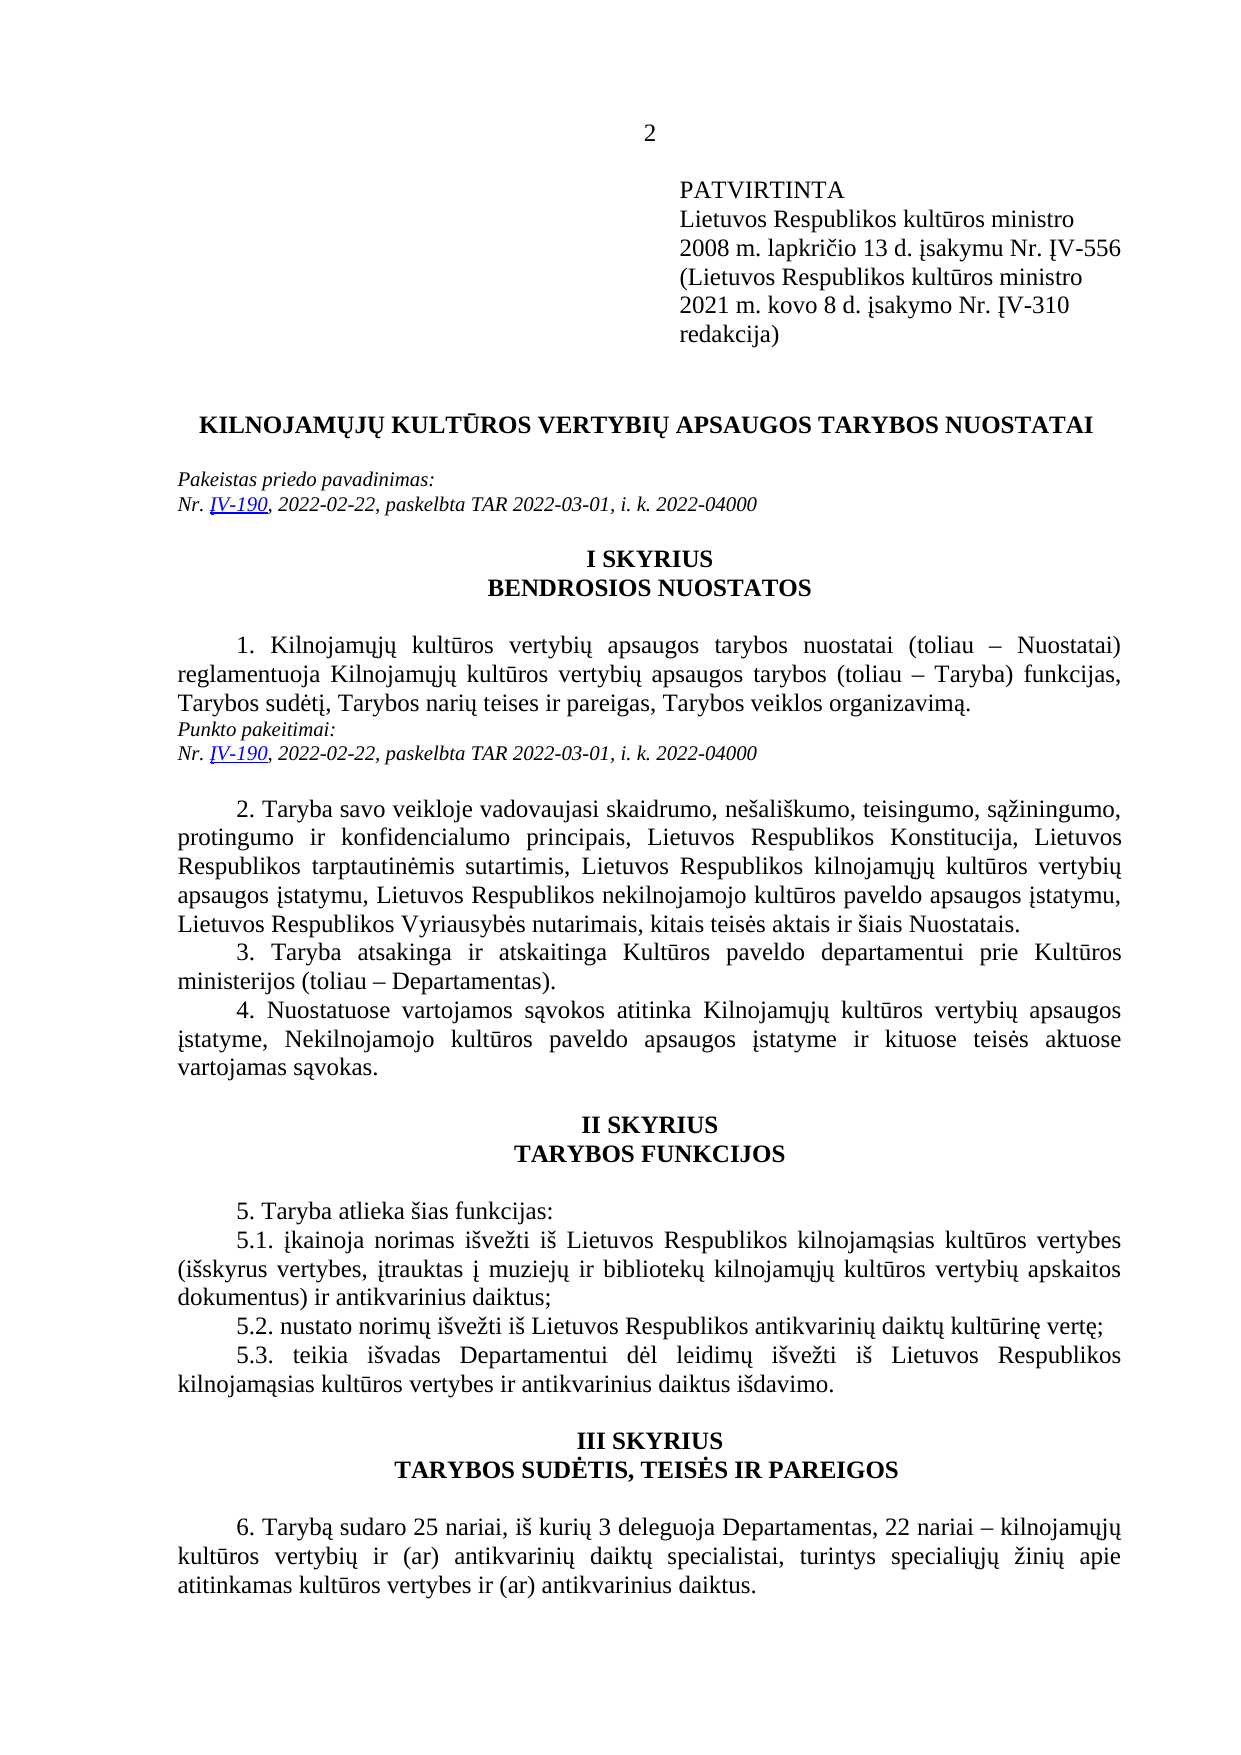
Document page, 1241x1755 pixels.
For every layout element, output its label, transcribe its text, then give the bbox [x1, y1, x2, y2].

text BENDROSIOS NUOSTATOS [177, 573, 1122, 602]
text 2008 m. lapkričio 13 d. įsakymu Nr. ĮV-556 [177, 233, 1122, 262]
text KILNOJAMŲJŲ KULTŪROS VERTYBIŲ APSAUGOS TARYBOS NUOSTATAI [177, 410, 1122, 439]
text PATVIRTINTA [177, 176, 1122, 204]
text 4. Nuostatuose vartojamos sąvokos atitinka Kilnojamųjų kultūros vertybių apsaugos įstatyme, Nekilnojamojo kultūros paveldo apsaugos įstatyme ir kituose teisės aktuose vartojamas sąvokas. [177, 995, 1122, 1081]
text (Lietuvos Respublikos kultūros ministro [177, 262, 1122, 291]
text TARYBOS FUNKCIJOS [177, 1139, 1122, 1167]
text 2. Taryba savo veikloje vadovaujasi skaidrumo, nešališkumo, teisingumo, sąžiningumo, protingumo ir konfidencialumo principais, Lietuvos Respublikos Konstitucija, Lietuvos Respublikos tarptautinėmis sutartimis, Lietuvos Respublikos kilnojamųjų kultūros vertybių apsaugos įstatymu, Lietuvos Respublikos nekilnojamojo kultūros paveldo apsaugos įstatymu, Lietuvos Respublikos Vyriausybės nutarimais, kitais teisės aktais ir šiais Nuostatais. [177, 794, 1122, 937]
text 3. Taryba atsakinga ir atskaitinga Kultūros paveldo departamentui prie Kultūros ministerijos (toliau – Departamentas). [177, 937, 1122, 995]
text 5.1. įkainoja norimas išvežti iš Lietuvos Respublikos kilnojamąsias kultūros vertybes (išskyrus vertybes, įtrauktas į muziejų ir bibliotekų kilnojamųjų kultūros vertybių apskaitos dokumentus) ir antikvarinius daiktus; [177, 1225, 1122, 1311]
text Nr. ĮV-190, 2022-02-22, paskelbta TAR 2022-03-01, i. k. 2022-04000 [177, 741, 1122, 765]
text I SKYRIUS [177, 544, 1122, 573]
text 5. Taryba atlieka šias funkcijas: [177, 1196, 1122, 1225]
text III SKYRIUS [177, 1426, 1122, 1455]
text Punkto pakeitimai: [177, 717, 1122, 741]
text 2021 m. kovo 8 d. įsakymo Nr. ĮV-310 [177, 291, 1122, 319]
text 5.3. teikia išvadas Departamentui dėl leidimų išvežti iš Lietuvos Respublikos kilnojamąsias kultūros vertybes ir antikvarinius daiktus išdavimo. [177, 1340, 1122, 1397]
text Nr. ĮV-190, 2022-02-22, paskelbta TAR 2022-03-01, i. k. 2022-04000 [177, 491, 1122, 516]
text Lietuvos Respublikos kultūros ministro [177, 204, 1122, 233]
text 5.2. nustato norimų išvežti iš Lietuvos Respublikos antikvarinių daiktų kultūrinę vertę; [177, 1311, 1122, 1340]
text Pakeistas priedo pavadinimas: [177, 467, 1122, 491]
text 1. Kilnojamųjų kultūros vertybių apsaugos tarybos nuostatai (toliau – Nuostatai) reglamentuoja Kilnojamųjų kultūros vertybių apsaugos tarybos (toliau – Taryba) funkcijas, Tarybos sudėtį, Tarybos narių teises ir pareigas, Tarybos veiklos organizavimą. [177, 631, 1122, 717]
text II SKYRIUS [177, 1110, 1122, 1139]
text TARYBOS SUDĖTIS, TEISĖS IR PAREIGOS [177, 1455, 1122, 1484]
text 6. Tarybą sudaro 25 nariai, iš kurių 3 deleguoja Departamentas, 22 nariai – kilnojamųjų kultūros vertybių ir (ar) antikvarinių daiktų specialistai, turintys specialiųjų žinių apie atitinkamas kultūros vertybes ir (ar) antikvarinius daiktus. [177, 1512, 1122, 1599]
text redakcija) [177, 319, 1122, 348]
